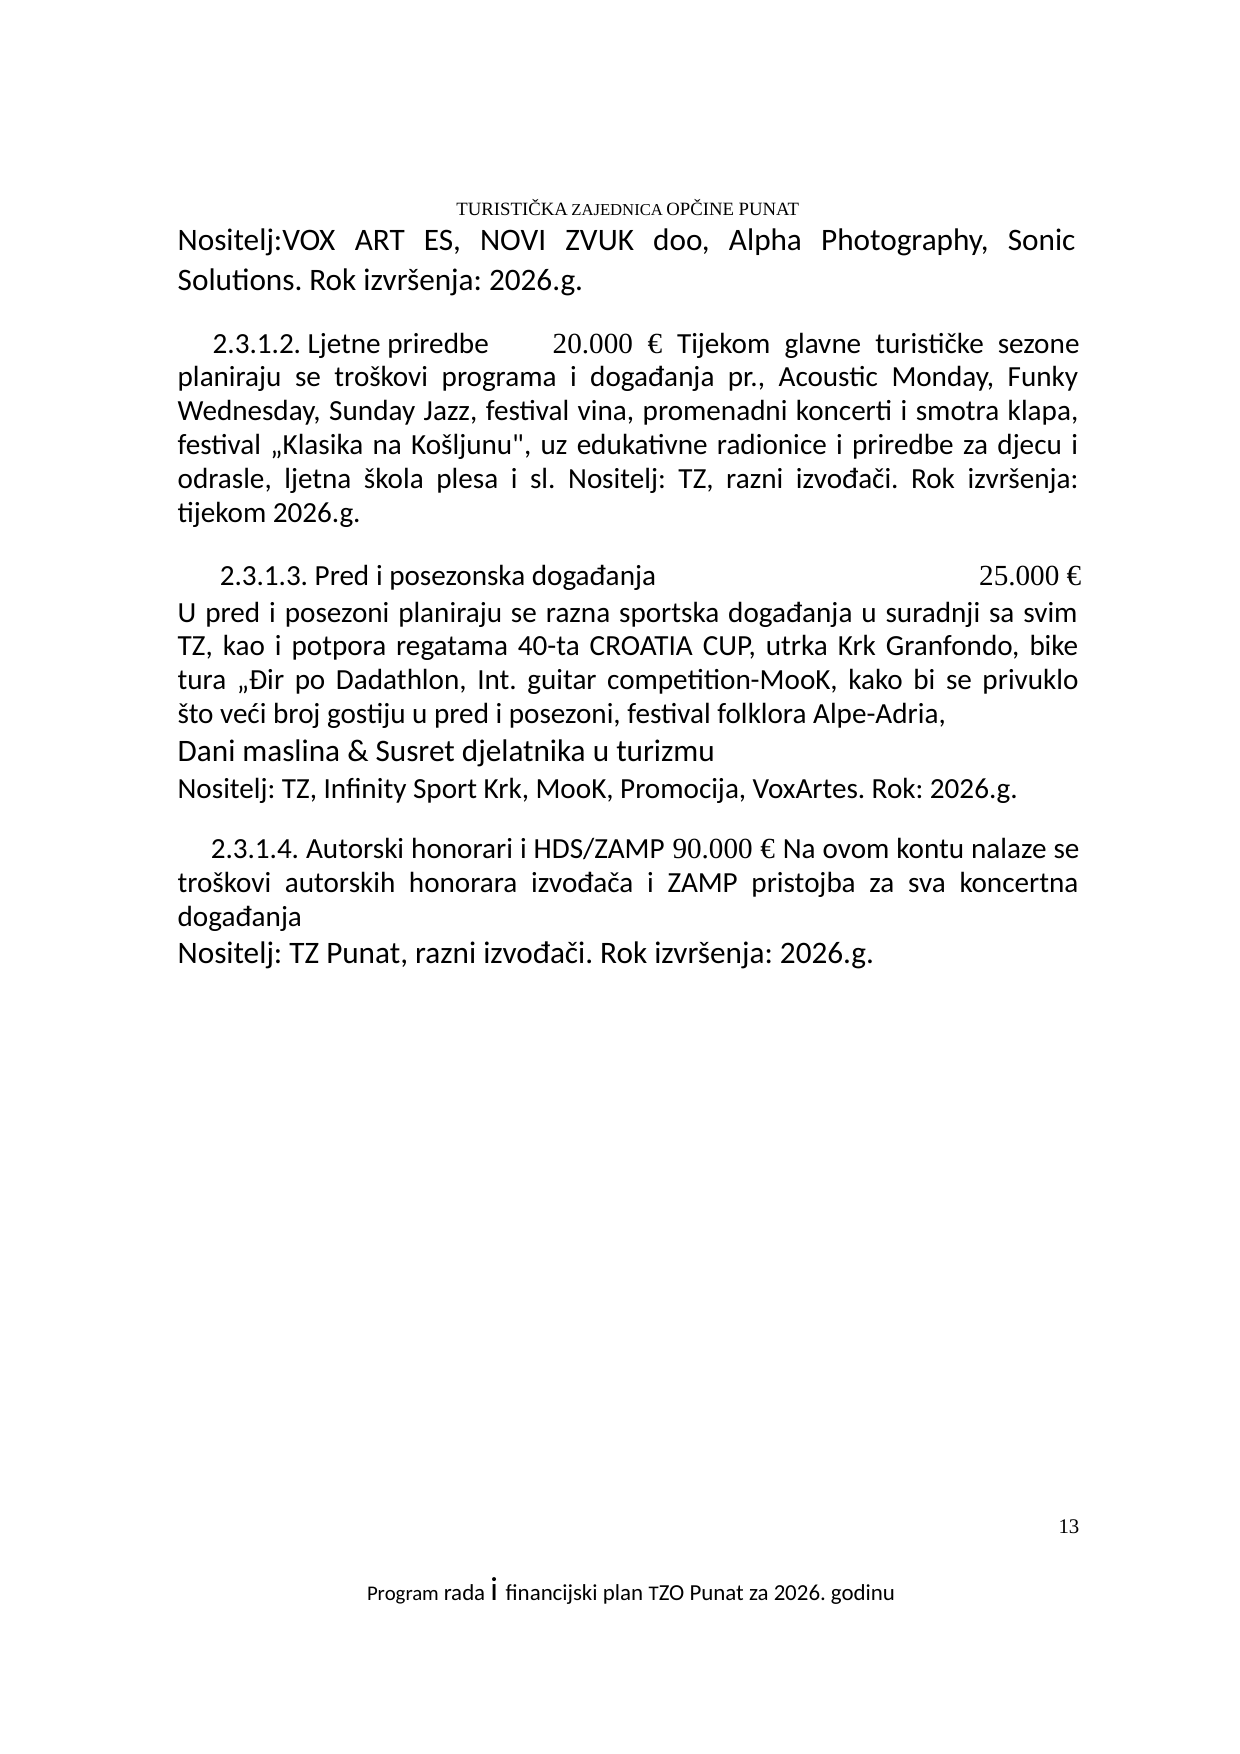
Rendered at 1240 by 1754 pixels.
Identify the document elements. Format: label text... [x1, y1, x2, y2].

text U pred i posezoni planiraju se razna sportska događanja u suradnji sa svim TZ, kao i potpora regatama 40-ta CROATIA CUP, utrka Krk Granfondo, bike tura „Đir po Dadathlon, Int. guitar competition-MooK, kako bi se privuklo što veći broj gostiju u pred i posezoni, festival folklora Alpe-Adria, [177, 595, 1079, 731]
text 2.3.1.4. Autorski honorari i HDS/ZAMP 90.000 € Na ovom kontu nalaze se troškovi autorskih honorara izvođača i ZAMP pristojba za sva koncertna događanja [177, 832, 1079, 933]
text 2.3.1.3. Pred i posezonska događanja 25.000 € [176, 557, 1081, 593]
text Nositelj: TZ, Infinity Sport Krk, MooK, Promocija, VoxArtes. Rok: 2026.g. [177, 772, 1079, 805]
text 2.3.1.2. Ljetne priredbe 20.000 € Tijekom glavne turističke sezone planiraju se troškovi programa i događanja pr., Acoustic Monday, Funky Wednesday, Sunday Jazz, festival vina, promenadni koncerti i smotra klapa, festival „Klasika na Košljunu", uz edukativne radionice i priredbe za djecu i odrasle, ljetna škola plesa i sl. Nositelj: TZ, razni izvođači. Rok izvršenja: tijekom 2026.g. [177, 326, 1079, 529]
text Nositelj: TZ Punat, razni izvođači. Rok izvršenja: 2026.g. [177, 933, 1076, 971]
text Dani maslina & Susret djelatnika u turizmu [177, 731, 1076, 769]
text Nositelj:VOX ART ES, NOVI ZVUK doo, Alpha Photography, Sonic Solutions. Rok izvršenja: 2026.g. [177, 219, 1076, 298]
